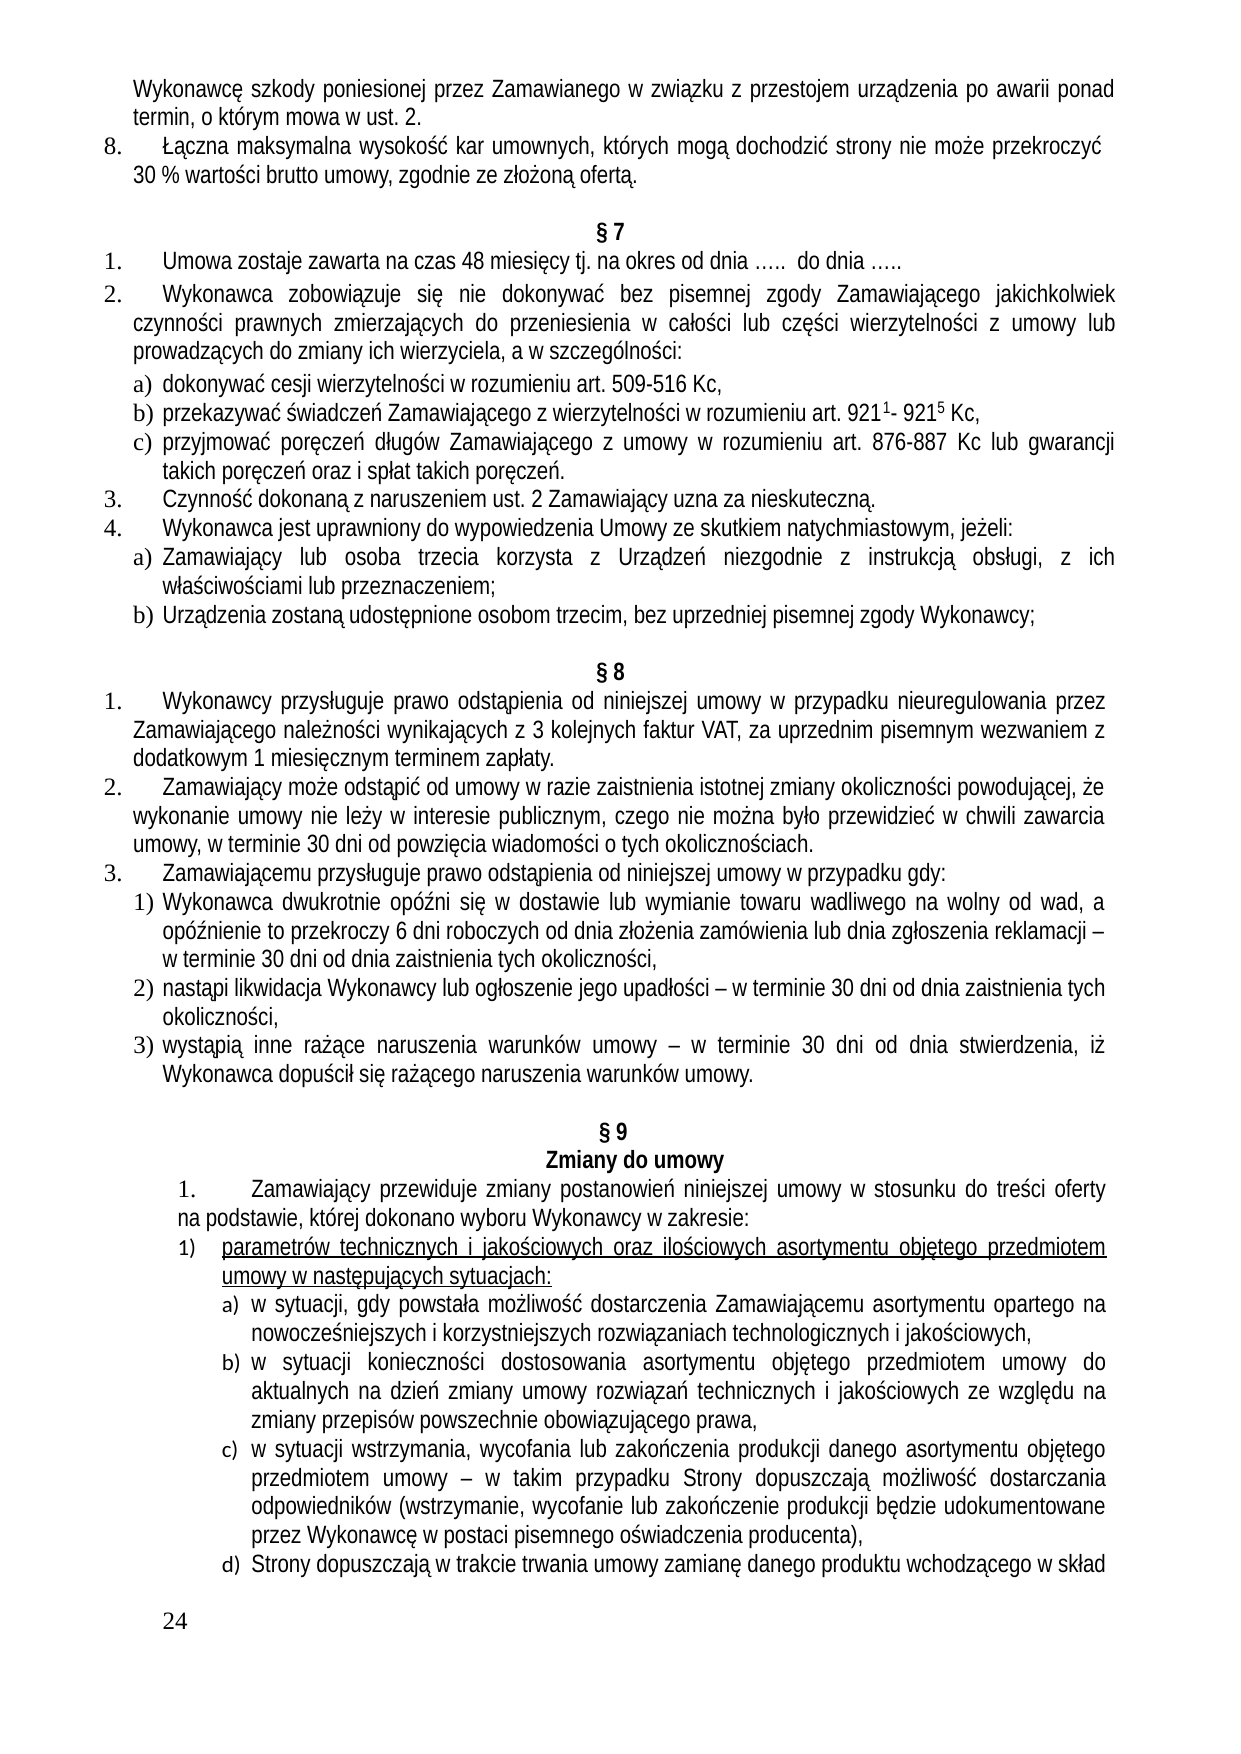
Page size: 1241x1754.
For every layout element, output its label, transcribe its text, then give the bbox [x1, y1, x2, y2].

text Zmiany do umowy [162, 1145, 1107, 1174]
list Zamawiający może odstąpić od umowy w razie zaistnienia istotnej zmiany okoliczności powodującej, że wykonanie umowy nie leży w interesie publicznym, czego nie można było przewidzieć w chwili zawarcia umowy, w terminie 30 dni od powzięcia wiadomości o tych okolicznościach. [103, 772, 1107, 858]
list w sytuacji, gdy powstała możliwość dostarczenia Zamawiającemu asortymentu opartego na nowocześniejszych i korzystniejszych rozwiązaniach technologicznych i jakościowych, [222, 1289, 1107, 1347]
list Wykonawca zobowiązuje się nie dokonywać bez pisemnej zgody Zamawiającego jakichkolwiek czynności prawnych zmierzających do przeniesienia w całości lub części wierzytelności z umowy lub prowadzących do zmiany ich wierzyciela, a w szczególności: [103, 279, 1117, 365]
list Wykonawca dwukrotnie opóźni się w dostawie lub wymianie towaru wadliwego na wolny od wad, a opóźnienie to przekroczy 6 dni roboczych od dnia złożenia zamówienia lub dnia zgłoszenia reklamacji – w terminie 30 dni od dnia zaistnienia tych okoliczności, [133, 887, 1107, 973]
list Urządzenia zostaną udostępnione osobom trzecim, bez uprzedniej pisemnej zgody Wykonawcy; [133, 599, 1117, 628]
list dokonywać cesji wierzytelności w rozumieniu art. 509-516 Kc, [133, 369, 1117, 398]
list Umowa zostaje zawarta na czas 48 miesięcy tj. na okres od dnia ….. do dnia ….. [103, 246, 1117, 275]
list w sytuacji konieczności dostosowania asortymentu objętego przedmiotem umowy do aktualnych na dzień zmiany umowy rozwiązań technicznych i jakościowych ze względu na zmiany przepisów powszechnie obowiązującego prawa, [222, 1347, 1107, 1433]
text § 8 [103, 657, 1117, 686]
list Zamawiającemu przysługuje prawo odstąpienia od niniejszej umowy w przypadku gdy: [103, 858, 1107, 887]
text § 9 [103, 1117, 1117, 1145]
list Zamawiający przewiduje zmiany postanowień niniejszej umowy w stosunku do treści oferty na podstawie, której dokonano wyboru Wykonawcy w zakresie: [162, 1174, 1093, 1231]
list przekazywać świadczeń Zamawiającego z wierzytelności w rozumieniu art. 9211- 9215 Kc, [133, 398, 1117, 427]
list nastąpi likwidacja Wykonawcy lub ogłoszenie jego upadłości – w terminie 30 dni od dnia zaistnienia tych okoliczności, [133, 973, 1107, 1031]
list Wykonawca jest uprawniony do wypowiedzenia Umowy ze skutkiem natychmiastowym, jeżeli: [103, 513, 1117, 542]
list wystąpią inne rażące naruszenia warunków umowy – w terminie 30 dni od dnia stwierdzenia, iż Wykonawca dopuścił się rażącego naruszenia warunków umowy. [133, 1031, 1107, 1088]
list w sytuacji wstrzymania, wycofania lub zakończenia produkcji danego asortymentu objętego przedmiotem umowy – w takim przypadku Strony dopuszczają możliwość dostarczania odpowiedników (wstrzymanie, wycofanie lub zakończenie produkcji będzie udokumentowane przez Wykonawcę w postaci pisemnego oświadczenia producenta), [222, 1433, 1107, 1549]
list przyjmować poręczeń długów Zamawiającego z umowy w rozumieniu art. 876-887 Kc lub gwarancji takich poręczeń oraz i spłat takich poręczeń. [133, 427, 1117, 484]
list Łączna maksymalna wysokość kar umownych, których mogą dochodzić strony nie może przekroczyć 30 % wartości brutto umowy, zgodnie ze złożoną ofertą. [103, 131, 1104, 188]
list Czynność dokonaną z naruszeniem ust. 2 Zamawiający uzna za nieskuteczną. [103, 484, 1117, 513]
list Strony dopuszczają w trakcie trwania umowy zamianę danego produktu wchodzącego w skład [222, 1549, 1107, 1578]
list Zamawiający lub osoba trzecia korzysta z Urządzeń niezgodnie z instrukcją obsługi, z ich właściwościami lub przeznaczeniem; [133, 542, 1117, 599]
list parametrów technicznych i jakościowych oraz ilościowych asortymentu objętego przedmiotem umowy w następujących sytuacjach: [162, 1231, 1093, 1289]
list Wykonawcy przysługuje prawo odstąpienia od niniejszej umowy w przypadku nieuregulowania przez Zamawiającego należności wynikających z 3 kolejnych faktur VAT, za uprzednim pisemnym wezwaniem z dodatkowym 1 miesięcznym terminem zapłaty. [103, 686, 1107, 772]
list Wykonawcę szkody poniesionej przez Zamawianego w związku z przestojem urządzenia po awarii ponad termin, o którym mowa w ust. 2. [103, 74, 1117, 131]
text § 7 [103, 217, 1117, 246]
